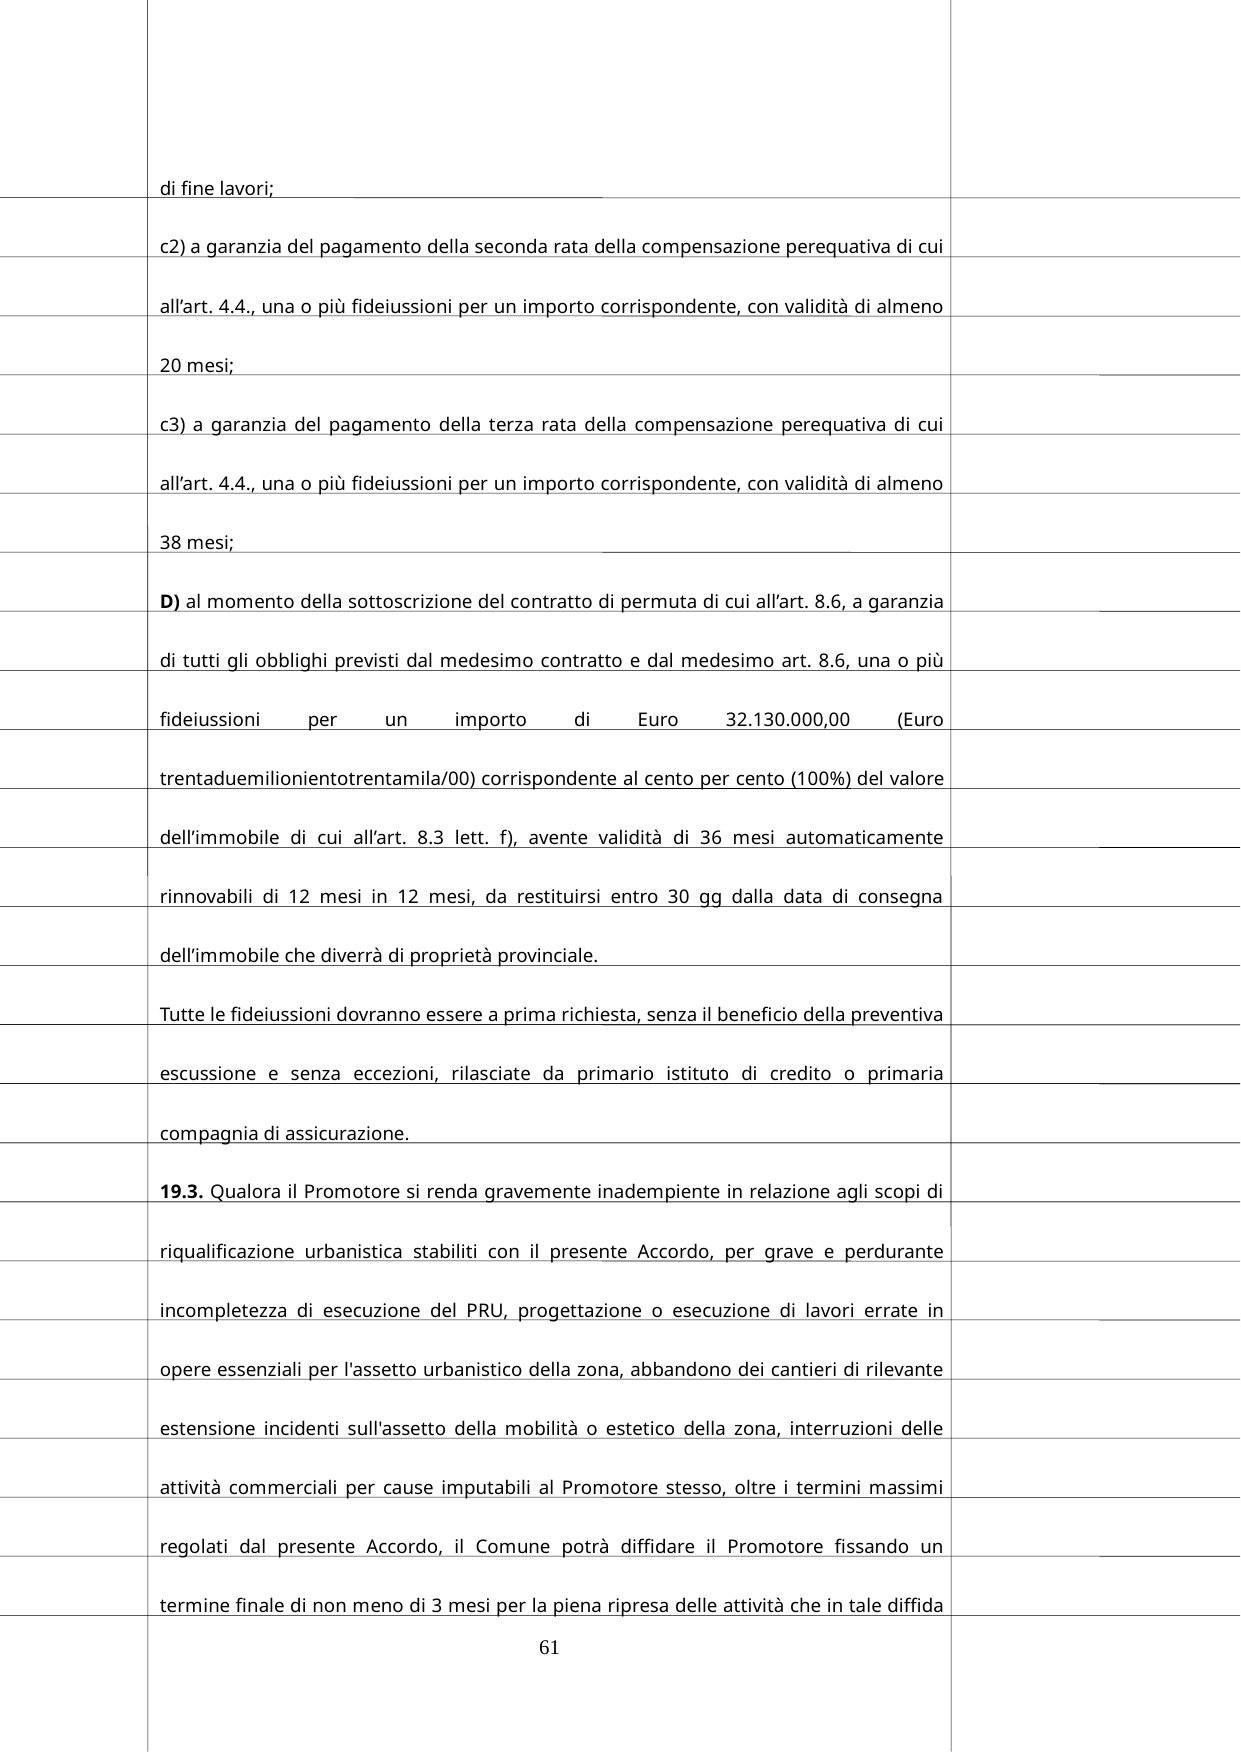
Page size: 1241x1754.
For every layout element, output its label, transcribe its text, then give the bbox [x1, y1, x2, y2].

text di tutti gli obblighi previsti dal medesimo contratto e dal medesimo art. 8.6, una o più [159, 612, 945, 670]
text estensione incidenti sull'assetto della mobilità o estetico della zona, interruzioni delle [159, 1380, 945, 1437]
text all’art. 4.4., una o più fideiussioni per un importo corrispondente, con validità di almeno [159, 435, 945, 492]
text termine finale di non meno di 3 mesi per la piena ripresa delle attività che in tale diffida [159, 1557, 945, 1615]
text regolati dal presente Accordo, il Comune potrà diffidare il Promotore fissando un [159, 1498, 945, 1555]
text trentaduemilionientotrentamila/00) corrispondente al cento per cento (100%) del valore [159, 730, 945, 788]
text escussione e senza eccezioni, rilasciate da primario istituto di credito o primaria [159, 1025, 945, 1083]
text attività commerciali per cause imputabili al Promotore stesso, oltre i termini massimi [159, 1439, 945, 1497]
text di fine lavori; [159, 148, 945, 197]
text riqualificazione urbanistica stabiliti con il presente Accordo, per grave e perdurante [159, 1203, 945, 1260]
text 19.3. Qualora il Promotore si renda gravemente inadempiente in relazione agli scopi di [159, 1152, 945, 1201]
text Tutte le fideiussioni dovranno essere a prima richiesta, senza il beneficio della preventiva [159, 974, 945, 1024]
text fideiussioni per un importo di Euro 32.130.000,00 (Euro [159, 671, 945, 729]
text dell’immobile di cui all’art. 8.3 lett. f), avente validità di 36 mesi automaticamente [159, 789, 945, 847]
text [159, 553, 945, 561]
text compagnia di assicurazione. [159, 1084, 945, 1142]
text c3) a garanzia del pagamento della terza rata della compensazione perequativa di cui [159, 384, 945, 433]
text D) al momento della sottoscrizione del contratto di permuta di cui all’art. 8.6, a garanzia [159, 561, 945, 610]
text opere essenziali per l'assetto urbanistico della zona, abbandono dei cantieri di rilevante [159, 1321, 945, 1378]
text incompletezza di esecuzione del PRU, progettazione o esecuzione di lavori errate in [159, 1262, 945, 1319]
text 38 mesi; [159, 494, 945, 552]
text [159, 1144, 945, 1152]
text 20 mesi; [159, 317, 945, 374]
text [159, 376, 945, 384]
text dell’immobile che diverrà di proprietà provinciale. [159, 907, 945, 965]
text c2) a garanzia del pagamento della seconda rata della compensazione perequativa di cui [159, 207, 945, 256]
text rinnovabili di 12 mesi in 12 mesi, da restituirsi entro 30 gg dalla data di consegna [159, 848, 945, 906]
text all’art. 4.4., una o più fideiussioni per un importo corrispondente, con validità di almeno [159, 258, 945, 315]
